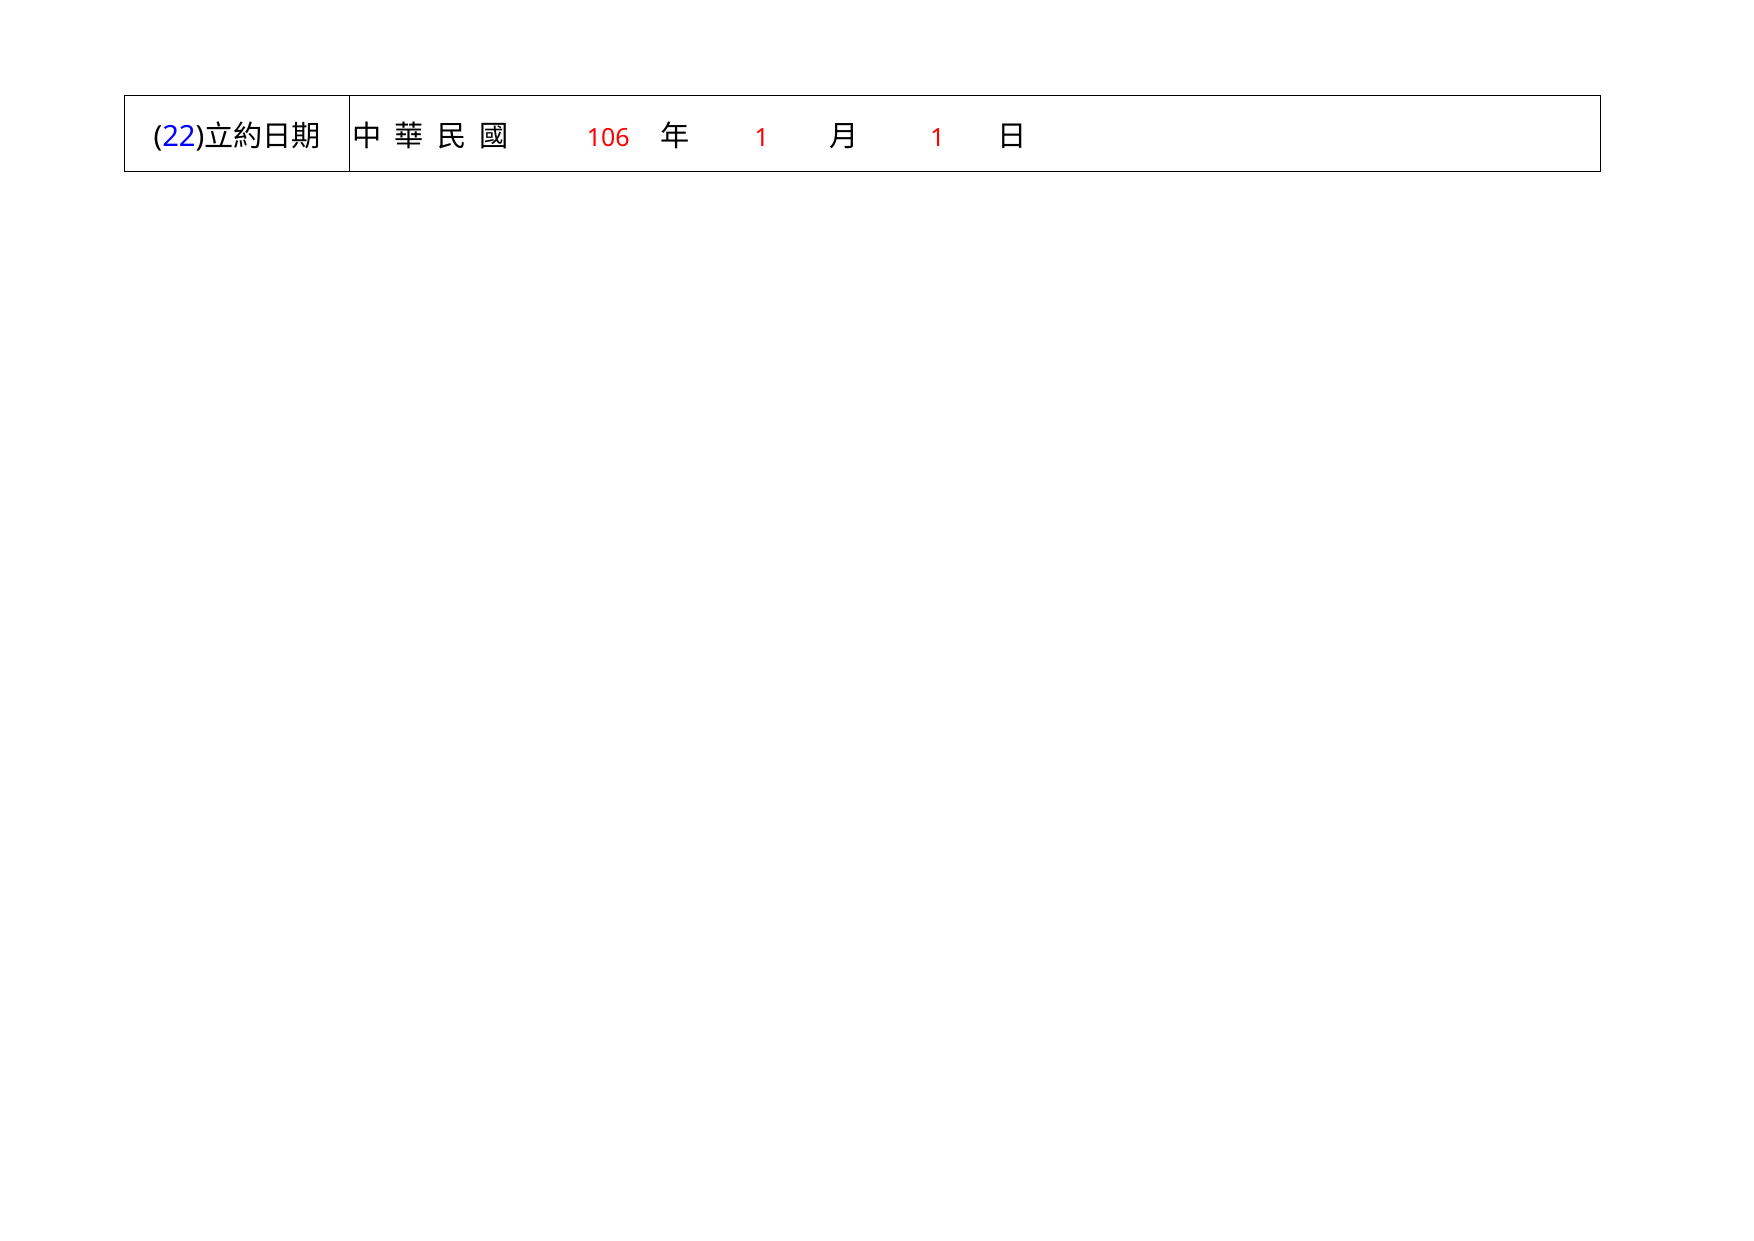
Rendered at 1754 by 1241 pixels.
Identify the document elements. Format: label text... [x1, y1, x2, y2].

table_cell (22)立約日期 [125, 96, 349, 171]
table_cell 中 華 民 國 106 年 1 月 1 日 [350, 96, 1600, 171]
